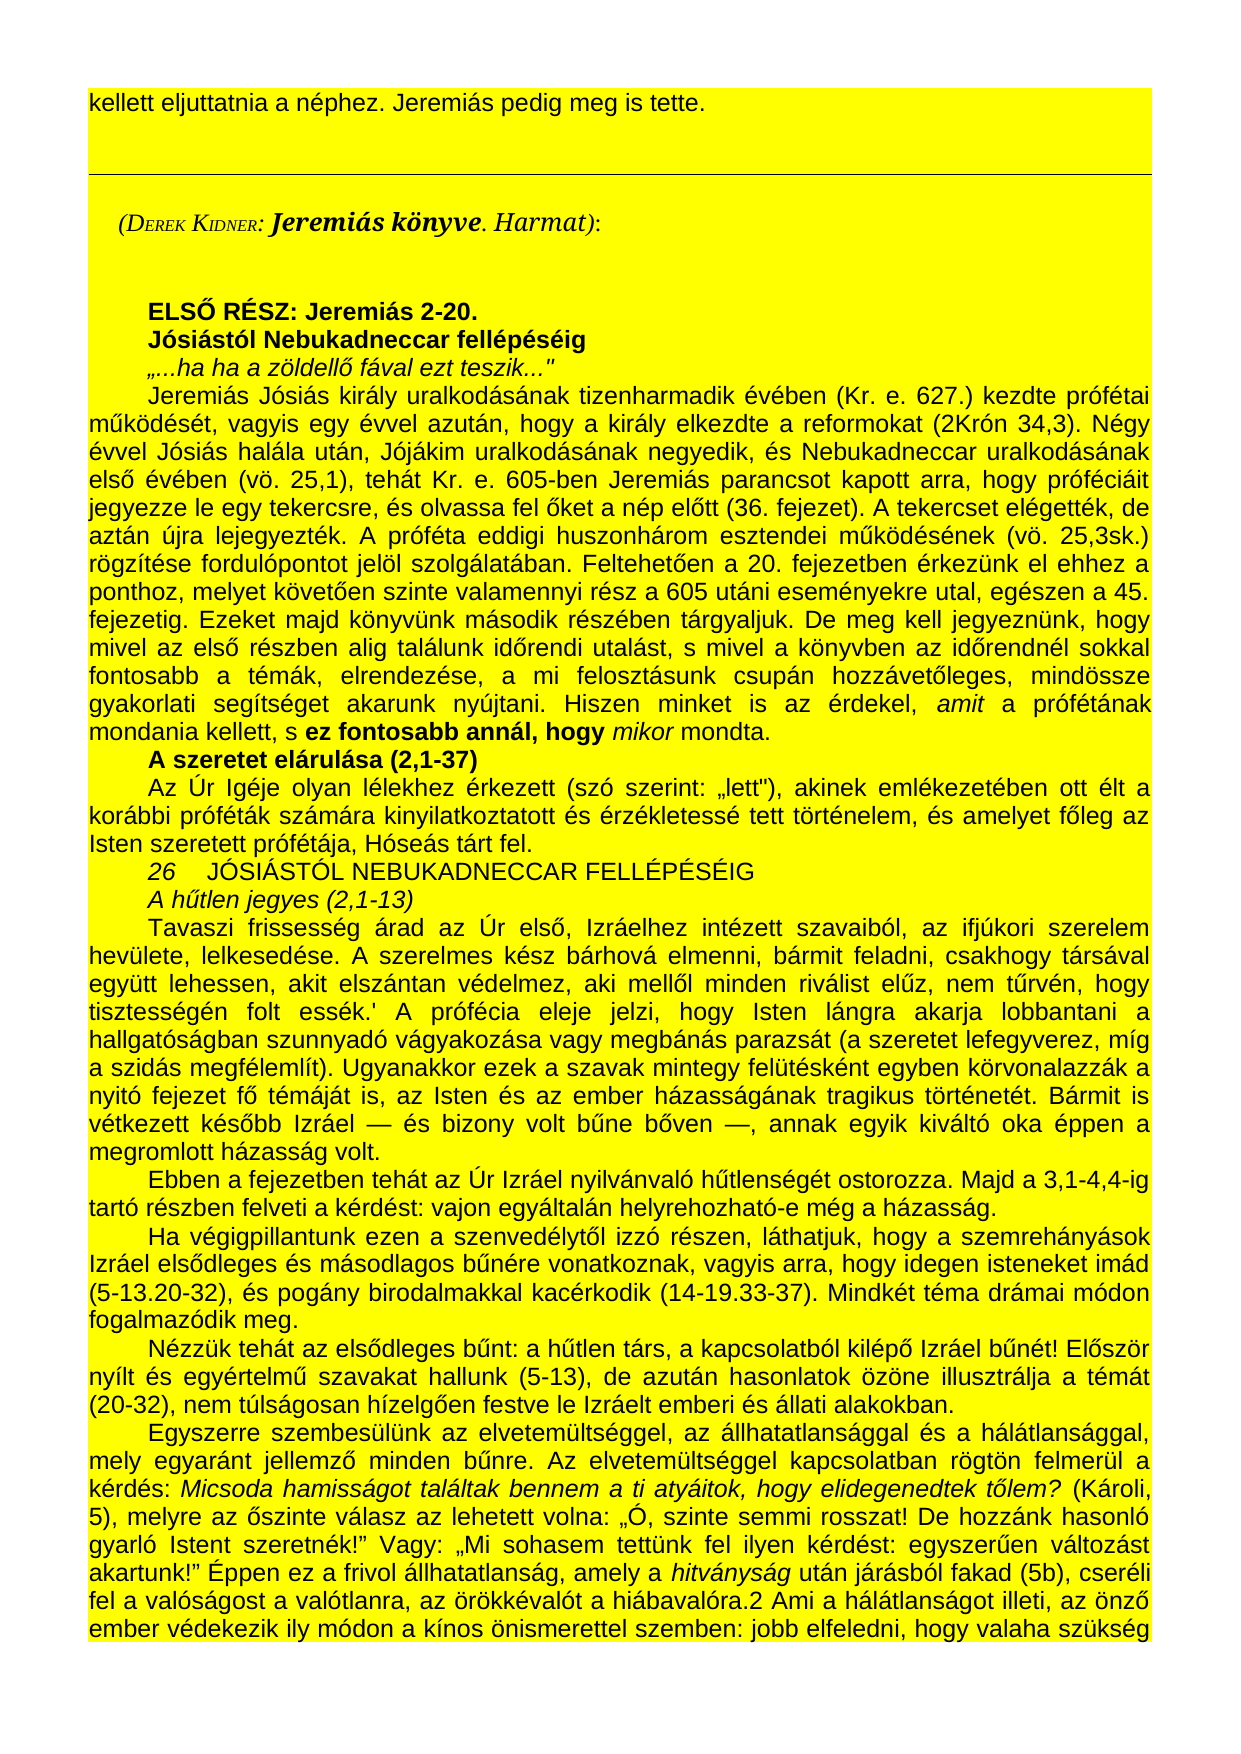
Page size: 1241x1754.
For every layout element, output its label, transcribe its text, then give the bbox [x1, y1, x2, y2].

text ELSŐ RÉSZ: Jeremiás 2-20. [88, 297, 1152, 326]
text Jósiástól Nebukadneccar fellépéséig [88, 326, 1152, 353]
text A hűtlen jegyes (2,1-13) [88, 886, 1152, 914]
text „...ha ha a zöldellő fával ezt teszik..." [88, 353, 1152, 382]
text Tavaszi frissesség árad az Úr első, Izráelhez intézett szavaiból, az ifjúkori szerelem hevülete, lelkesedése. A szerelmes kész bárhová elmenni, bármit feladni, csakhogy társával együtt lehessen, akit elszántan védelmez, aki mellől minden riválist elűz, nem tűrvén, hogy tisztességén folt essék.' A prófécia eleje jelzi, hogy Isten lángra akarja lobbantani a hallgatóságban szunnyadó vágyakozása vagy megbánás parazsát (a szeretet lefegyverez, míg a szidás megfélemlít). Ugyanakkor ezek a szavak mintegy felütésként egyben körvonalazzák a nyitó fejezet fő témáját is, az Isten és az ember házasságának tragikus történetét. Bármit is vétkezett később Izráel — és bizony volt bűne bőven —, annak egyik kiváltó oka éppen a megromlott házasság volt. [88, 914, 1152, 1166]
text (Derek Kidner: Jeremiás könyve. Harmat): [88, 175, 1152, 268]
text 26 JÓSIÁSTÓL NEBUKADNECCAR FELLÉPÉSÉIG [88, 858, 1152, 886]
text Ha végigpillantunk ezen a szenvedélytől izzó részen, láthatjuk, hogy a szemrehányások Izráel elsődleges és másodlagos bűnére vonatkoznak, vagyis arra, hogy idegen isteneket imád (5-13.20-32), és pogány birodalmakkal kacérkodik (14-19.33-37). Mindkét téma drámai módon fogalmazódik meg. [88, 1222, 1152, 1334]
text Nézzük tehát az elsődleges bűnt: a hűtlen társ, a kapcsolatból kilépő Izráel bűnét! Először nyílt és egyértelmű szavakat hallunk (5-13), de azután hasonlatok özöne illusztrálja a témát (20-32), nem túlságosan hízelgően festve le Izráelt emberi és állati alakokban. [88, 1334, 1152, 1418]
text Egyszerre szembesülünk az elvetemültséggel, az állhatatlansággal és a hálátlansággal, mely egyaránt jellemző minden bűnre. Az elvetemültséggel kapcsolatban rögtön felmerül a kérdés: Micsoda hamisságot találtak bennem a ti atyáitok, hogy elidegenedtek tőlem? (Károli, 5), melyre az őszinte válasz az lehetett volna: „Ó, szinte semmi rosszat! De hozzánk hasonló gyarló Istent szeretnék!” Vagy: „Mi sohasem tettünk fel ilyen kérdést: egyszerűen változást akartunk!” Éppen ez a frivol állhatatlanság, amely a hitványság után járásból fakad (5b), cseréli fel a valóságost a valótlanra, az örökkévalót a hiábavalóra.2 Ami a hálátlanságot illeti, az önző ember védekezik ily módon a kínos önismerettel szemben: jobb elfeledni, hogy valaha szükség [88, 1418, 1152, 1642]
text Jeremiás Jósiás király uralkodásának tizenharmadik évében (Kr. e. 627.) kezdte prófétai működését, vagyis egy évvel azután, hogy a király elkezdte a reformokat (2Krón 34,3). Négy évvel Jósiás halála után, Jójákim uralkodásának negyedik, és Nebukadneccar uralkodásának első évében (vö. 25,1), tehát Kr. e. 605-ben Jeremiás parancsot kapott arra, hogy próféciáit jegyezze le egy tekercsre, és olvassa fel őket a nép előtt (36. fejezet). A tekercset elégették, de aztán újra lejegyezték. A próféta eddigi huszonhárom esztendei működésének (vö. 25,3sk.) rögzítése fordulópontot jelöl szolgálatában. Feltehetően a 20. fejezetben érkezünk el ehhez a ponthoz, melyet követően szinte valamennyi rész a 605 utáni eseményekre utal, egészen a 45. fejezetig. Ezeket majd könyvünk második részében tárgyaljuk. De meg kell jegyeznünk, hogy mivel az első részben alig találunk időrendi utalást, s mivel a könyvben az időrendnél sokkal fontosabb a témák, elrendezése, a mi felosztásunk csupán hozzávetőleges, mindössze gyakorlati segítséget akarunk nyújtani. Hiszen minket is az érdekel, amit a prófétának mondania kellett, s ez fontosabb annál, hogy mikor mondta. [88, 382, 1152, 746]
text A szeretet elárulása (2,1-37) [88, 746, 1152, 774]
text Ebben a fejezetben tehát az Úr Izráel nyilvánvaló hűtlenségét ostorozza. Majd a 3,1-4,4-ig tartó részben felveti a kérdést: vajon egyáltalán helyrehozható-e még a házasság. [88, 1166, 1152, 1222]
text Az Úr Igéje olyan lélekhez érkezett (szó szerint: „lett"), akinek emlékezetében ott élt a korábbi próféták számára kinyilatkoztatott és érzékletessé tett történelem, és amelyet főleg az Isten szeretett prófétája, Hóseás tárt fel. [88, 774, 1152, 858]
text kellett eljuttatnia a néphez. Jeremiás pedig meg is tette. [88, 88, 1152, 117]
